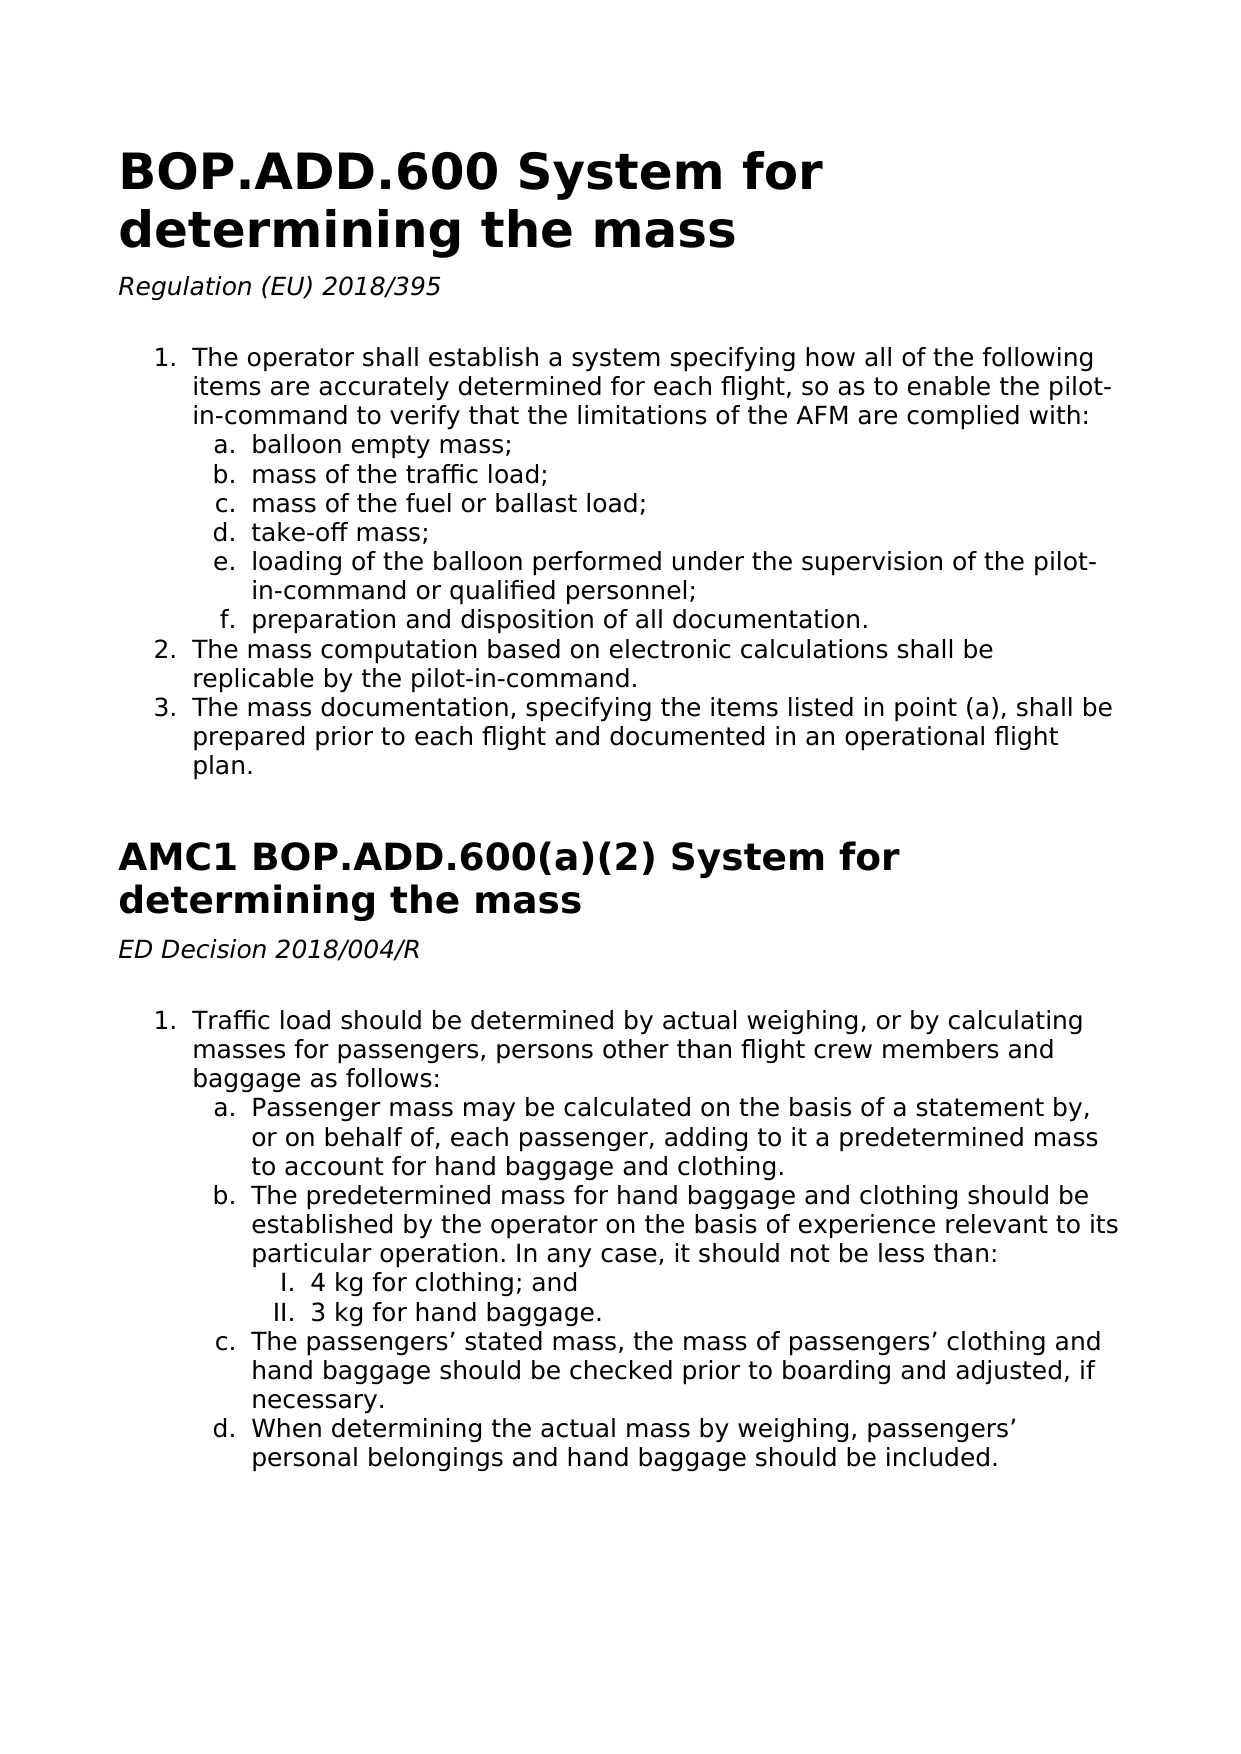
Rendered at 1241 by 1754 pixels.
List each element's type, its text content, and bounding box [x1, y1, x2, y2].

list The passengers’ stated mass, the mass of passengers’ clothing and hand baggage should be checked prior to boarding and adjusted, if necessary. [236, 1327, 1122, 1414]
subtitle BOP.ADD.600 System for determining the mass [118, 143, 1122, 259]
text ED Decision 2018/004/R [118, 935, 1122, 964]
list The predetermined mass for hand baggage and clothing should be established by the operator on the basis of experience relevant to its particular operation. In any case, it should not be less than: [236, 1181, 1122, 1269]
list Passenger mass may be calculated on the basis of a statement by, or on behalf of, each passenger, adding to it a predetermined mass to account for hand baggage and clothing. [236, 1094, 1122, 1181]
list Traffic load should be determined by actual weighing, or by calculating masses for passengers, persons other than flight crew members and baggage as follows: [177, 1006, 1122, 1094]
list take-off mass; [236, 518, 1122, 547]
list mass of the fuel or ballast load; [236, 489, 1122, 518]
list When determining the actual mass by weighing, passengers’ personal belongings and hand baggage should be included. [236, 1414, 1122, 1473]
list 4 kg for clothing; and [295, 1269, 1122, 1298]
list balloon empty mass; [236, 431, 1122, 460]
list The mass documentation, specifying the items listed in point (a), shall be prepared prior to each flight and documented in an operational flight plan. [177, 693, 1122, 781]
text Regulation (EU) 2018/395 [118, 272, 1122, 301]
subtitle AMC1 BOP.ADD.600(a)(2) System for determining the mass [118, 835, 1122, 922]
list preparation and disposition of all documentation. [236, 606, 1122, 635]
list 3 kg for hand baggage. [295, 1298, 1122, 1327]
list The mass computation based on electronic calculations shall be replicable by the pilot-in-command. [177, 635, 1122, 693]
list The operator shall establish a system specifying how all of the following items are accurately determined for each flight, so as to enable the pilot-in-command to verify that the limitations of the AFM are complied with: [177, 343, 1122, 431]
list loading of the balloon performed under the supervision of the pilot-in-command or qualified personnel; [236, 547, 1122, 606]
list mass of the traffic load; [236, 460, 1122, 489]
